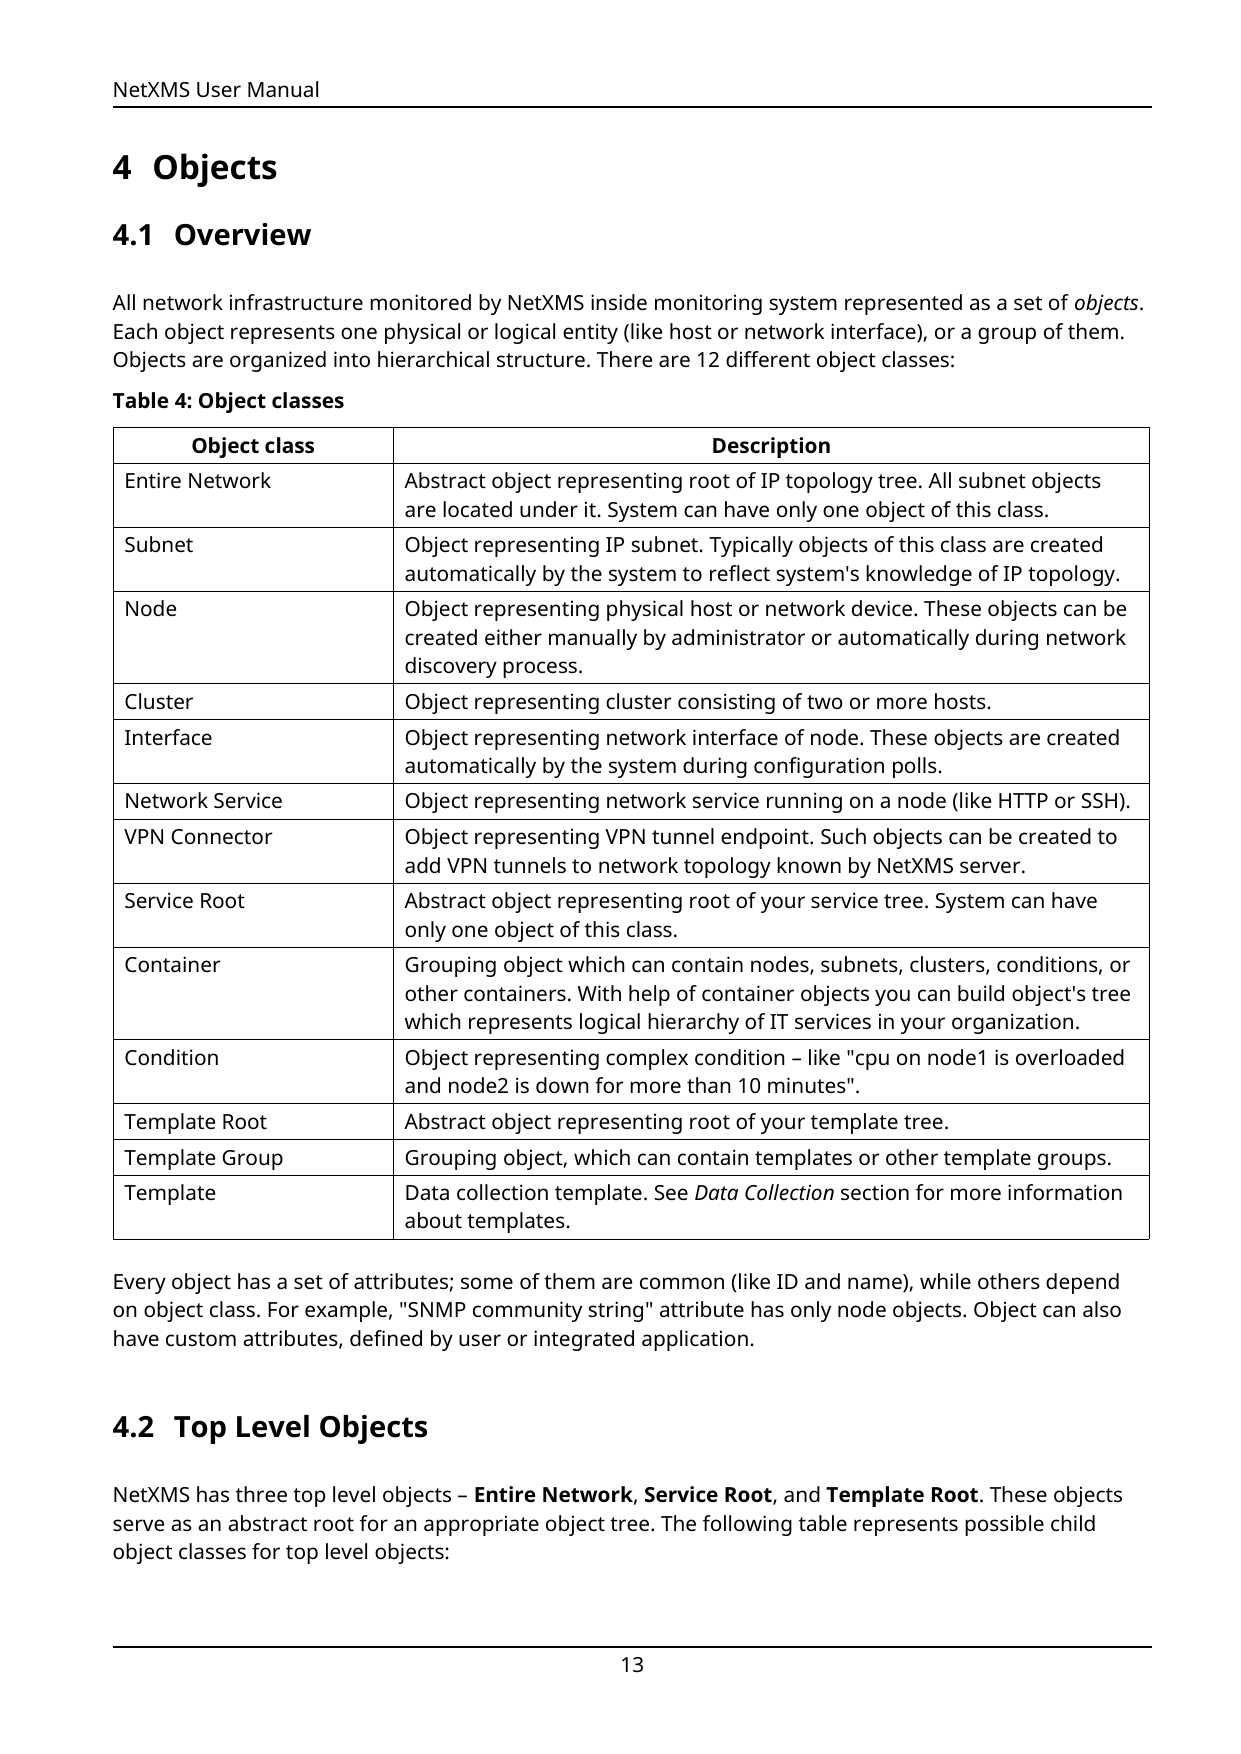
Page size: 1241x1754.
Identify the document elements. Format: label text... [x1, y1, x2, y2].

table_cell Entire Network [114, 464, 393, 527]
table_cell Abstract object representing root of IP topology tree. All subnet objects are located under it. System can have only one object of this class. [394, 464, 1149, 527]
table_cell Object representing network service running on a node (like HTTP or SSH). [394, 784, 1149, 819]
table_cell Cluster [114, 684, 393, 719]
table_header Description [394, 428, 1149, 463]
text All network infrastructure monitored by NetXMS inside monitoring system represented as a set of objects. Each object represents one physical or logical entity (like host or network interface), or a group of them. Objects are organized into hierarchical structure. There are 12 different object classes: [112, 288, 1152, 374]
table_cell Grouping object which can contain nodes, subnets, clusters, conditions, or other containers. With help of container objects you can build object's tree which represents logical hierarchy of IT services in your organization. [394, 948, 1149, 1039]
table_cell Template Root [114, 1104, 393, 1139]
text NetXMS has three top level objects – Entire Network, Service Root, and Template Root. These objects serve as an abstract root for an appropriate object tree. The following table represents possible child object classes for top level objects: [112, 1480, 1152, 1566]
table_cell Subnet [114, 528, 393, 591]
table_cell Condition [114, 1040, 393, 1103]
table_cell Service Root [114, 884, 393, 947]
table_cell Object representing VPN tunnel endpoint. Such objects can be created to add VPN tunnels to network topology known by NetXMS server. [394, 820, 1149, 883]
table_cell Network Service [114, 784, 393, 819]
table_cell Data collection template. See Data Collection section for more information about templates. [394, 1176, 1149, 1239]
table_cell Template [114, 1176, 393, 1239]
table_header Object class [114, 428, 393, 463]
table_cell Node [114, 592, 393, 683]
table_cell Interface [114, 720, 393, 783]
table_cell Grouping object, which can contain templates or other template groups. [394, 1140, 1149, 1174]
text Every object has a set of attributes; some of them are common (like ID and name), while others depend on object class. For example, "SNMP community string" attribute has only node objects. Object can also have custom attributes, defined by user or integrated application. [112, 1267, 1152, 1352]
table_cell VPN Connector [114, 820, 393, 883]
table_cell Object representing network interface of node. These objects are created automatically by the system during configuration polls. [394, 720, 1149, 783]
table_cell Object representing complex condition – like "cpu on node1 is overloaded and node2 is down for more than 10 minutes". [394, 1040, 1149, 1103]
text Table 4: Object classes [112, 386, 1152, 414]
table_cell Container [114, 948, 393, 1039]
table_cell Object representing cluster consisting of two or more hosts. [394, 684, 1149, 719]
subtitle Top Level Objects [112, 1406, 1152, 1446]
subtitle Objects [112, 143, 1152, 189]
table_cell Abstract object representing root of your service tree. System can have only one object of this class. [394, 884, 1149, 947]
subtitle Overview [112, 214, 1152, 254]
table_cell Object representing IP subnet. Typically objects of this class are created automatically by the system to reflect system's knowledge of IP topology. [394, 528, 1149, 591]
table_cell Abstract object representing root of your template tree. [394, 1104, 1149, 1139]
table_cell Object representing physical host or network device. These objects can be created either manually by administrator or automatically during network discovery process. [394, 592, 1149, 683]
table_cell Template Group [114, 1140, 393, 1174]
